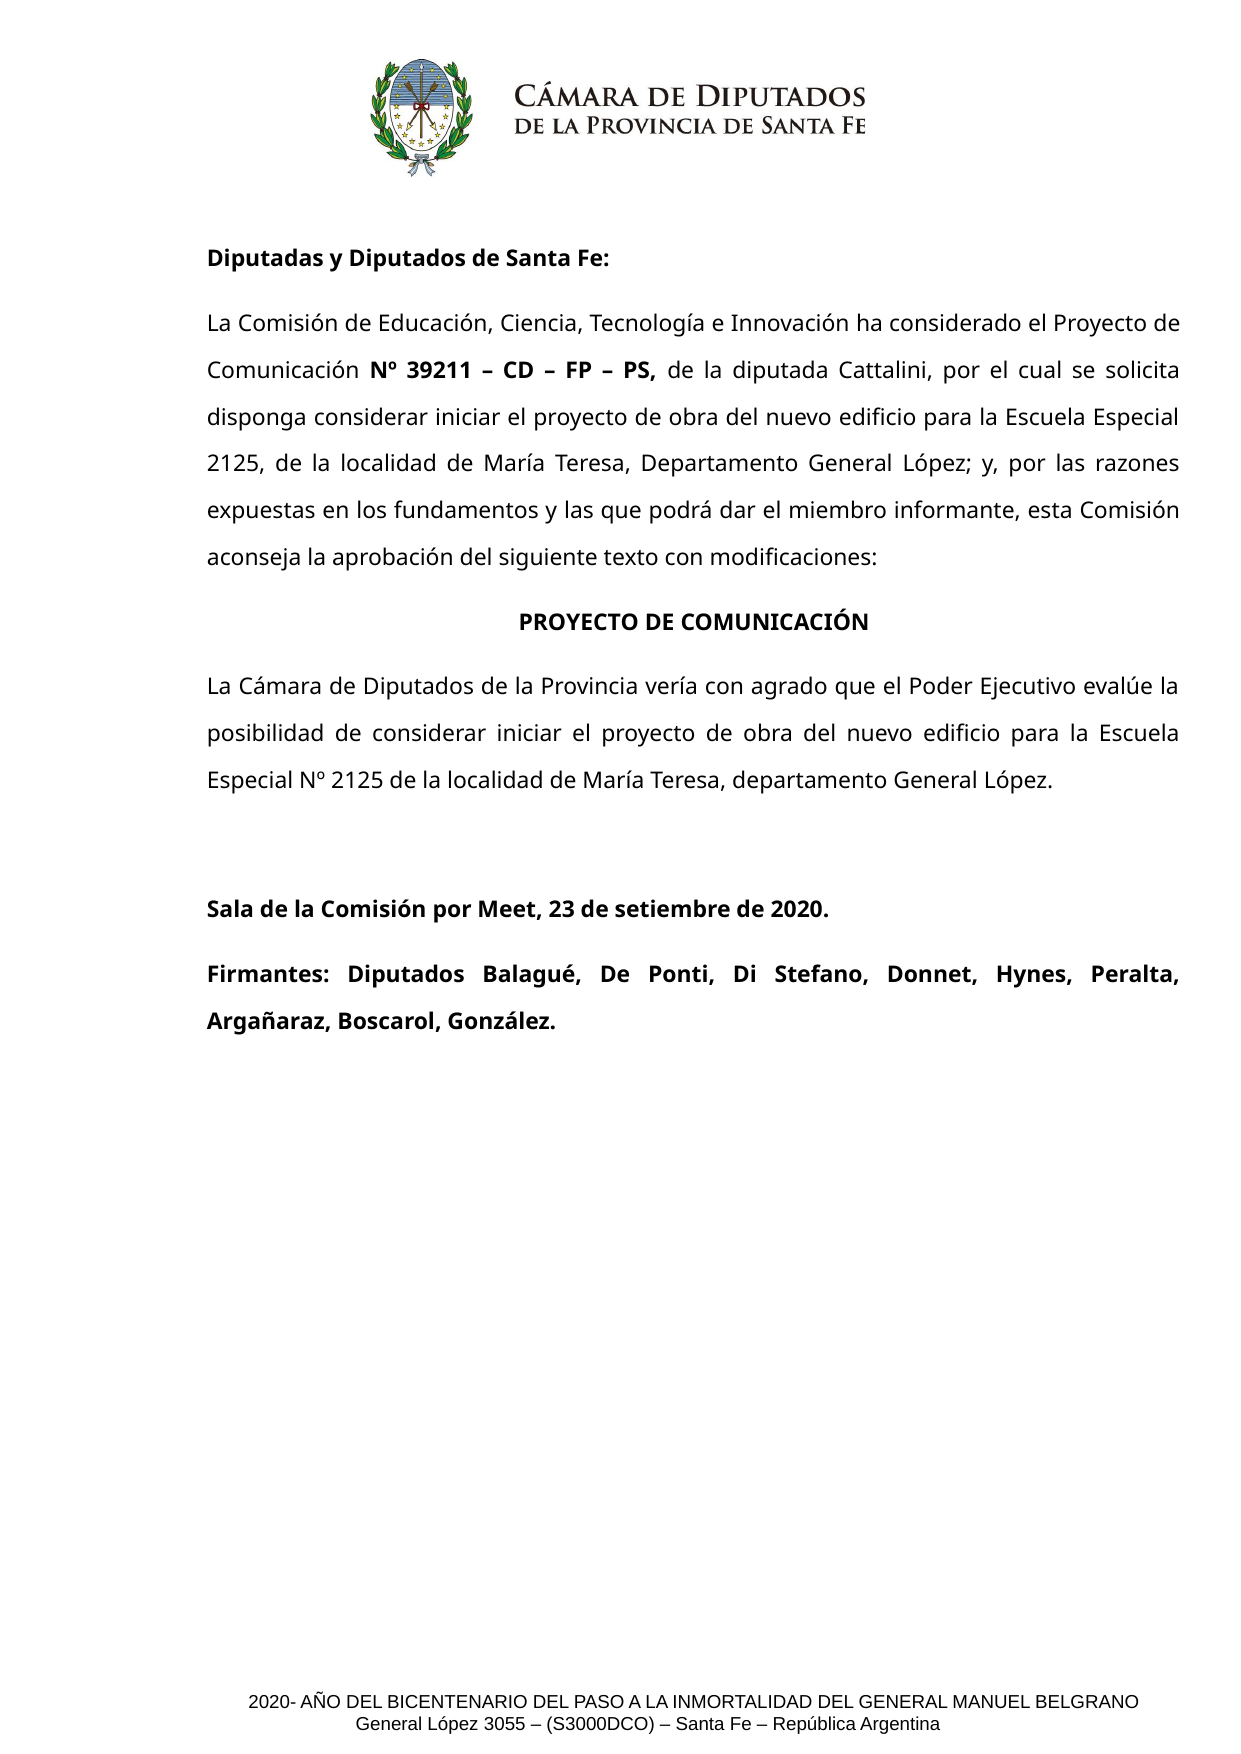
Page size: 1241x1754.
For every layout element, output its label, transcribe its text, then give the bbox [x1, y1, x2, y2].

text La Comisión de Educación, Ciencia, Tecnología e Innovación ha considerado el Proyecto de Comunicación Nº 39211 – CD – FP – PS, de la diputada Cattalini, por el cual se solicita disponga considerar iniciar el proyecto de obra del nuevo edificio para la Escuela Especial 2125, de la localidad de María Teresa, Departamento General López; y, por las razones expuestas en los fundamentos y las que podrá dar el miembro informante, esta Comisión aconseja la aprobación del siguiente texto con modificaciones: [207, 307, 1181, 572]
text Diputadas y Diputados de Santa Fe: [207, 242, 1181, 273]
text PROYECTO DE COMUNICACIÓN [207, 606, 1181, 637]
picture [370, 59, 866, 181]
text Firmantes: Diputados Balagué, De Ponti, Di Stefano, Donnet, Hynes, Peralta, Argañaraz, Boscarol, González. [207, 958, 1181, 1036]
text Sala de la Comisión por Meet, 23 de setiembre de 2020. [207, 893, 1181, 924]
text La Cámara de Diputados de la Provincia vería con agrado que el Poder Ejecutivo evalúe la posibilidad de considerar iniciar el proyecto de obra del nuevo edificio para la Escuela Especial Nº 2125 de la localidad de María Teresa, departamento General López. [207, 670, 1181, 795]
